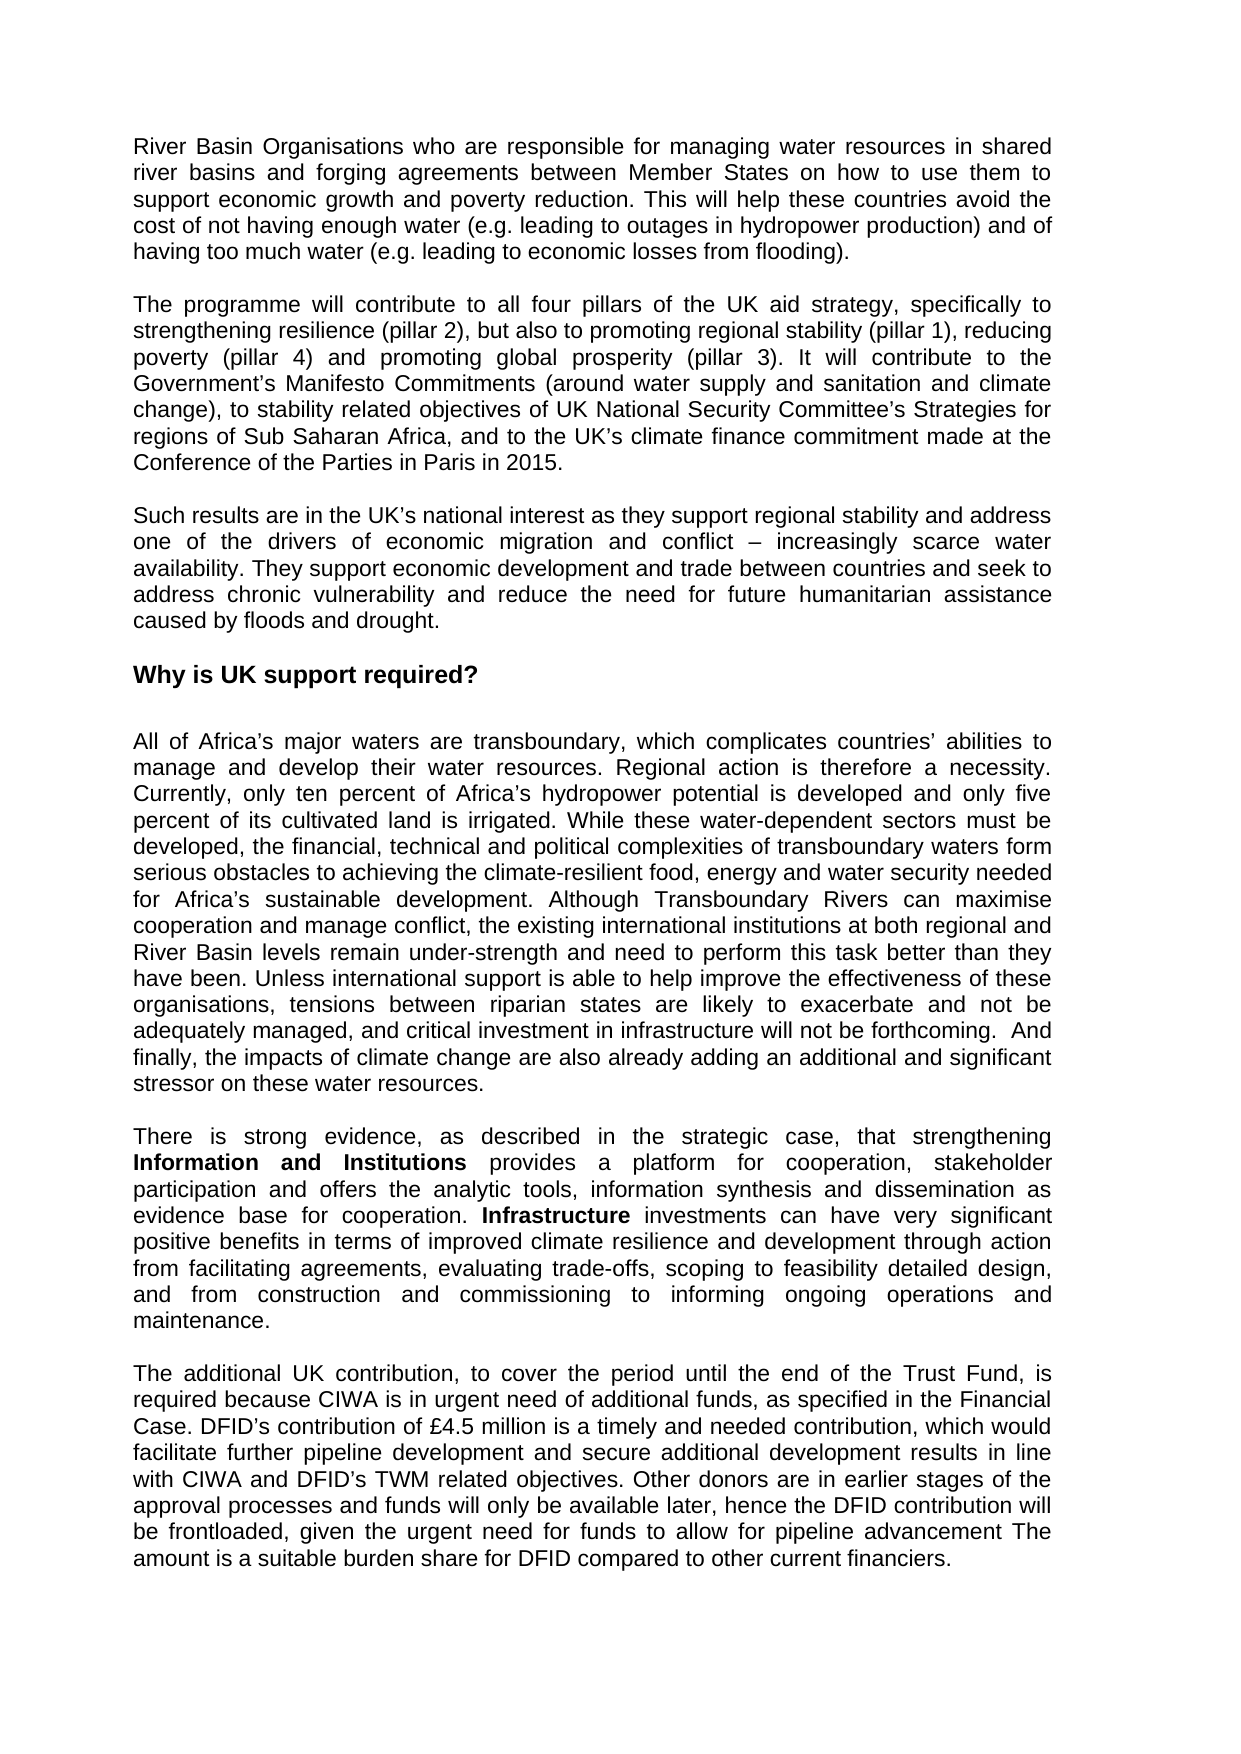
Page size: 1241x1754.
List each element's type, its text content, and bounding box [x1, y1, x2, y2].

text River Basin Organisations who are responsible for managing water resources in shared river basins and forging agreements between Member States on how to use them to support economic growth and poverty reduction. This will help these countries avoid the cost of not having enough water (e.g. leading to outages in hydropower production) and of having too much water (e.g. leading to economic losses from flooding). [133, 133, 1053, 265]
text The programme will contribute to all four pillars of the UK aid strategy, specifically to strengthening resilience (pillar 2), but also to promoting regional stability (pillar 1), reducing poverty (pillar 4) and promoting global prosperity (pillar 3). It will contribute to the Government’s Manifesto Commitments (around water supply and sanitation and climate change), to stability related objectives of UK National Security Committee’s Strategies for regions of Sub Saharan Africa, and to the UK’s climate finance commitment made at the Conference of the Parties in Paris in 2015. [133, 291, 1053, 476]
text The additional UK contribution, to cover the period until the end of the Trust Fund, is required because CIWA is in urgent need of additional funds, as specified in the Financial Case. DFID’s contribution of £4.5 million is a timely and needed contribution, which would facilitate further pipeline development and secure additional development results in line with CIWA and DFID’s TWM related objectives. Other donors are in earlier stages of the approval processes and funds will only be available later, hence the DFID contribution will be frontloaded, given the urgent need for funds to allow for pipeline advancement The amount is a suitable burden share for DFID compared to other current financiers. [133, 1360, 1053, 1571]
text Why is UK support required? [133, 660, 1053, 689]
text All of Africa’s major waters are transboundary, which complicates countries’ abilities to manage and develop their water resources. Regional action is therefore a necessity. Currently, only ten percent of Africa’s hydropower potential is developed and only five percent of its cultivated land is irrigated. While these water-dependent sectors must be developed, the financial, technical and political complexities of transboundary waters form serious obstacles to achieving the climate-resilient food, energy and water security needed for Africa’s sustainable development. Although Transboundary Rivers can maximise cooperation and manage conflict, the existing international institutions at both regional and River Basin levels remain under-strength and need to perform this task better than they have been. Unless international support is able to help improve the effectiveness of these organisations, tensions between riparian states are likely to exacerbate and not be adequately managed, and critical investment in infrastructure will not be forthcoming. And finally, the impacts of climate change are also already adding an additional and significant stressor on these water resources. [133, 728, 1053, 1097]
text Such results are in the UK’s national interest as they support regional stability and address one of the drivers of economic migration and conflict – increasingly scarce water availability. They support economic development and trade between countries and seek to address chronic vulnerability and reduce the need for future humanitarian assistance caused by floods and drought. [133, 502, 1053, 634]
text There is strong evidence, as described in the strategic case, that strengthening Information and Institutions provides a platform for cooperation, stakeholder participation and offers the analytic tools, information synthesis and dissemination as evidence base for cooperation. Infrastructure investments can have very significant positive benefits in terms of improved climate resilience and development through action from facilitating agreements, evaluating trade-offs, scoping to feasibility detailed design, and from construction and commissioning to informing ongoing operations and maintenance. [133, 1123, 1053, 1334]
